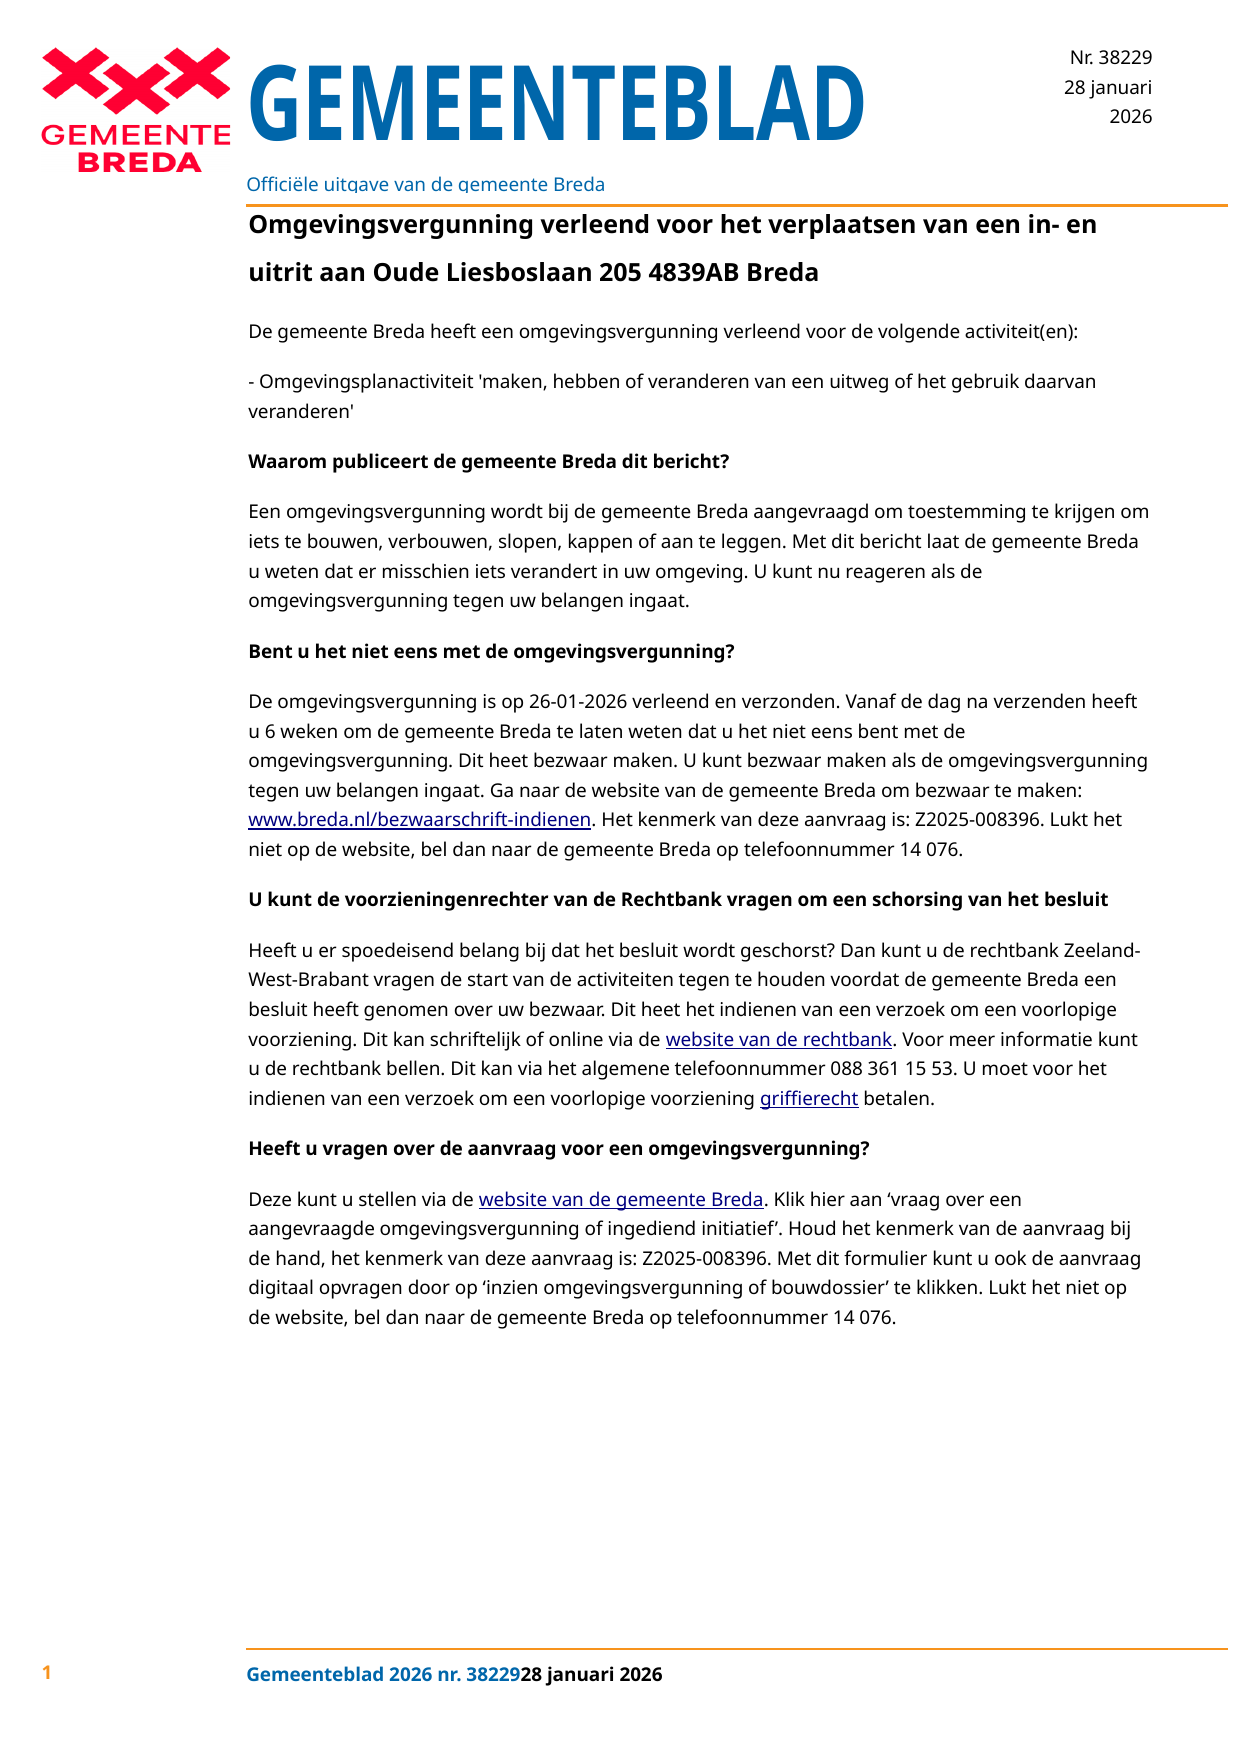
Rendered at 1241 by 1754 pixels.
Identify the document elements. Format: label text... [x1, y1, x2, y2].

text De gemeente Breda heeft een omgevingsvergunning verleend voor de volgende activiteit(en): [248, 318, 1152, 344]
text Deze kunt u stellen via de website van de gemeente Breda. Klik hier aan ‘vraag over een aangevraagde omgevingsvergunning of ingediend initiatief’. Houd het kenmerk van de aanvraag bij de hand, het kenmerk van deze aanvraag is: Z2025-008396. Met dit formulier kunt u ook de aanvraag digitaal opvragen door op ‘inzien omgevingsvergunning of bouwdossier’ te klikken. Lukt het niet op de website, bel dan naar de gemeente Breda op telefoonnummer 14 076. [248, 1186, 1152, 1330]
text - Omgevingsplanactiviteit 'maken, hebben of veranderen van een uitweg of het gebruik daarvan veranderen' [248, 368, 1152, 424]
picture [41, 47, 231, 172]
text Heeft u er spoedeisend belang bij dat het besluit wordt geschorst? Dan kunt u de rechtbank Zeeland-West-Brabant vragen de start van de activiteiten tegen te houden voordat de gemeente Breda een besluit heeft genomen over uw bezwaar. Dit heet het indienen van een verzoek om een voorlopige voorziening. Dit kan schriftelijk of online via de website van de rechtbank. Voor meer informatie kunt u de rechtbank bellen. Dit kan via het algemene telefoonnummer 088 361 15 53. U moet voor het indienen van een verzoek om een voorlopige voorziening griffierecht betalen. [248, 937, 1152, 1111]
text De omgevingsvergunning is op 26-01-2026 verleend en verzonden. Vanaf de dag na verzenden heeft u 6 weken om de gemeente Breda te laten weten dat u het niet eens bent met de omgevingsvergunning. Dit heet bezwaar maken. U kunt bezwaar maken als de omgevingsvergunning tegen uw belangen ingaat. Ga naar de website van de gemeente Breda om bezwaar te maken: www.breda.nl/bezwaarschrift-indienen. Het kenmerk van deze aanvraag is: Z2025-008396. Lukt het niet op de website, bel dan naar de gemeente Breda op telefoonnummer 14 076. [248, 688, 1152, 862]
text Waarom publiceert de gemeente Breda dit bericht? [248, 448, 1152, 474]
text Heeft u vragen over de aanvraag voor een omgevingsvergunning? [248, 1135, 1152, 1161]
text Een omgevingsvergunning wordt bij de gemeente Breda aangevraagd om toestemming te krijgen om iets te bouwen, verbouwen, slopen, kappen of aan te leggen. Met dit bericht laat de gemeente Breda u weten dat er misschien iets verandert in uw omgeving. U kunt nu reageren als de omgevingsvergunning tegen uw belangen ingaat. [248, 499, 1152, 613]
text Omgevingsvergunning verleend voor het verplaatsen van een in- en uitrit aan Oude Liesboslaan 205 4839AB Breda [248, 207, 1152, 288]
text Bent u het niet eens met de omgevingsvergunning? [248, 638, 1152, 664]
text U kunt de voorzieningenrechter van de Rechtbank vragen om een schorsing van het besluit [248, 887, 1152, 912]
